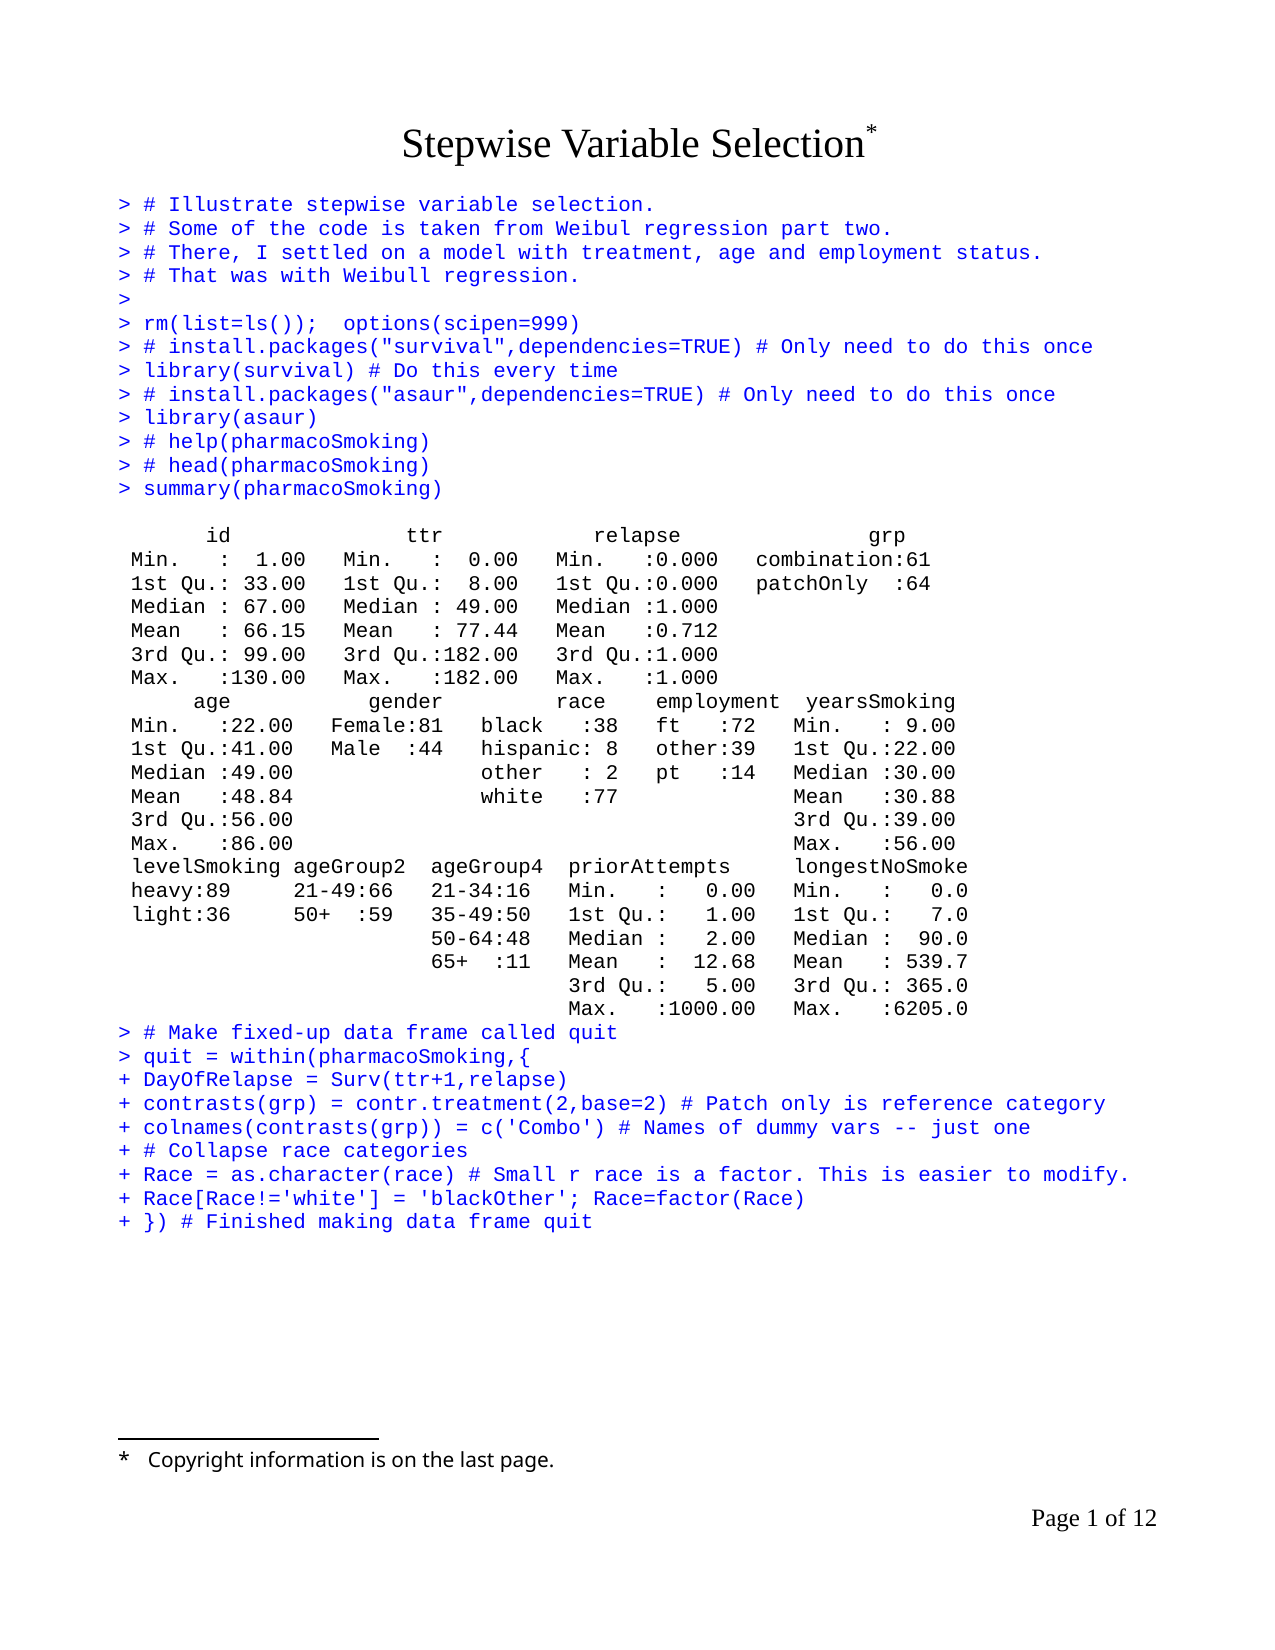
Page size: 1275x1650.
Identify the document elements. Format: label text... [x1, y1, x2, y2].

text Max. :86.00 Max. :56.00 [118, 833, 1160, 857]
text + }) # Finished making data frame quit [118, 1211, 1160, 1235]
text Min. : 1.00 Min. : 0.00 Min. :0.000 combination:61 [118, 549, 1160, 573]
text + colnames(contrasts(grp)) = c('Combo') # Names of dummy vars -- just one [118, 1117, 1160, 1140]
text + DayOfRelapse = Surv(ttr+1,relapse) [118, 1069, 1160, 1093]
text age gender race employment yearsSmoking [118, 691, 1160, 715]
text > # Some of the code is taken from Weibul regression part two. [118, 218, 1160, 242]
text > # help(pharmacoSmoking) [118, 431, 1160, 454]
text Mean :48.84 white :77 Mean :30.88 [118, 786, 1160, 809]
text > library(survival) # Do this every time [118, 360, 1160, 384]
text 65+ :11 Mean : 12.68 Mean : 539.7 [118, 951, 1160, 975]
text > # Make fixed-up data frame called quit [118, 1022, 1160, 1046]
text > # Illustrate stepwise variable selection. [118, 194, 1160, 218]
text 1st Qu.:41.00 Male :44 hispanic: 8 other:39 1st Qu.:22.00 [118, 738, 1160, 762]
text Copyright information is on the last page. [118, 1445, 1157, 1474]
text + # Collapse race categories [118, 1140, 1160, 1164]
text + Race[Race!='white'] = 'blackOther'; Race=factor(Race) [118, 1188, 1160, 1211]
text id ttr relapse grp [118, 526, 1160, 549]
text + Race = as.character(race) # Small r race is a factor. This is easier to modify. [118, 1164, 1160, 1188]
text > # That was with Weibull regression. [118, 265, 1160, 289]
text Max. :1000.00 Max. :6205.0 [118, 998, 1160, 1022]
text light:36 50+ :59 35-49:50 1st Qu.: 1.00 1st Qu.: 7.0 [118, 904, 1160, 927]
text > # install.packages("survival",dependencies=TRUE) # Only need to do this once [118, 336, 1160, 360]
text 3rd Qu.: 99.00 3rd Qu.:182.00 3rd Qu.:1.000 [118, 644, 1160, 667]
text Stepwise Variable Selection [118, 118, 1160, 166]
text Median : 67.00 Median : 49.00 Median :1.000 [118, 596, 1160, 620]
text > [118, 289, 1160, 313]
text Median :49.00 other : 2 pt :14 Median :30.00 [118, 762, 1160, 786]
text heavy:89 21-49:66 21-34:16 Min. : 0.00 Min. : 0.0 [118, 880, 1160, 904]
text 50-64:48 Median : 2.00 Median : 90.0 [118, 927, 1160, 951]
text levelSmoking ageGroup2 ageGroup4 priorAttempts longestNoSmoke [118, 857, 1160, 880]
text > # install.packages("asaur",dependencies=TRUE) # Only need to do this once [118, 384, 1160, 407]
text > # There, I settled on a model with treatment, age and employment status. [118, 242, 1160, 265]
text > quit = within(pharmacoSmoking,{ [118, 1046, 1160, 1069]
text Max. :130.00 Max. :182.00 Max. :1.000 [118, 667, 1160, 691]
text > rm(list=ls()); options(scipen=999) [118, 313, 1160, 336]
text Min. :22.00 Female:81 black :38 ft :72 Min. : 9.00 [118, 715, 1160, 738]
text > library(asaur) [118, 407, 1160, 431]
text > # head(pharmacoSmoking) [118, 454, 1160, 478]
text Mean : 66.15 Mean : 77.44 Mean :0.712 [118, 620, 1160, 644]
text 3rd Qu.:56.00 3rd Qu.:39.00 [118, 809, 1160, 833]
text 3rd Qu.: 5.00 3rd Qu.: 365.0 [118, 975, 1160, 998]
text + contrasts(grp) = contr.treatment(2,base=2) # Patch only is reference category [118, 1093, 1160, 1117]
text > summary(pharmacoSmoking) [118, 478, 1160, 502]
text 1st Qu.: 33.00 1st Qu.: 8.00 1st Qu.:0.000 patchOnly :64 [118, 573, 1160, 596]
